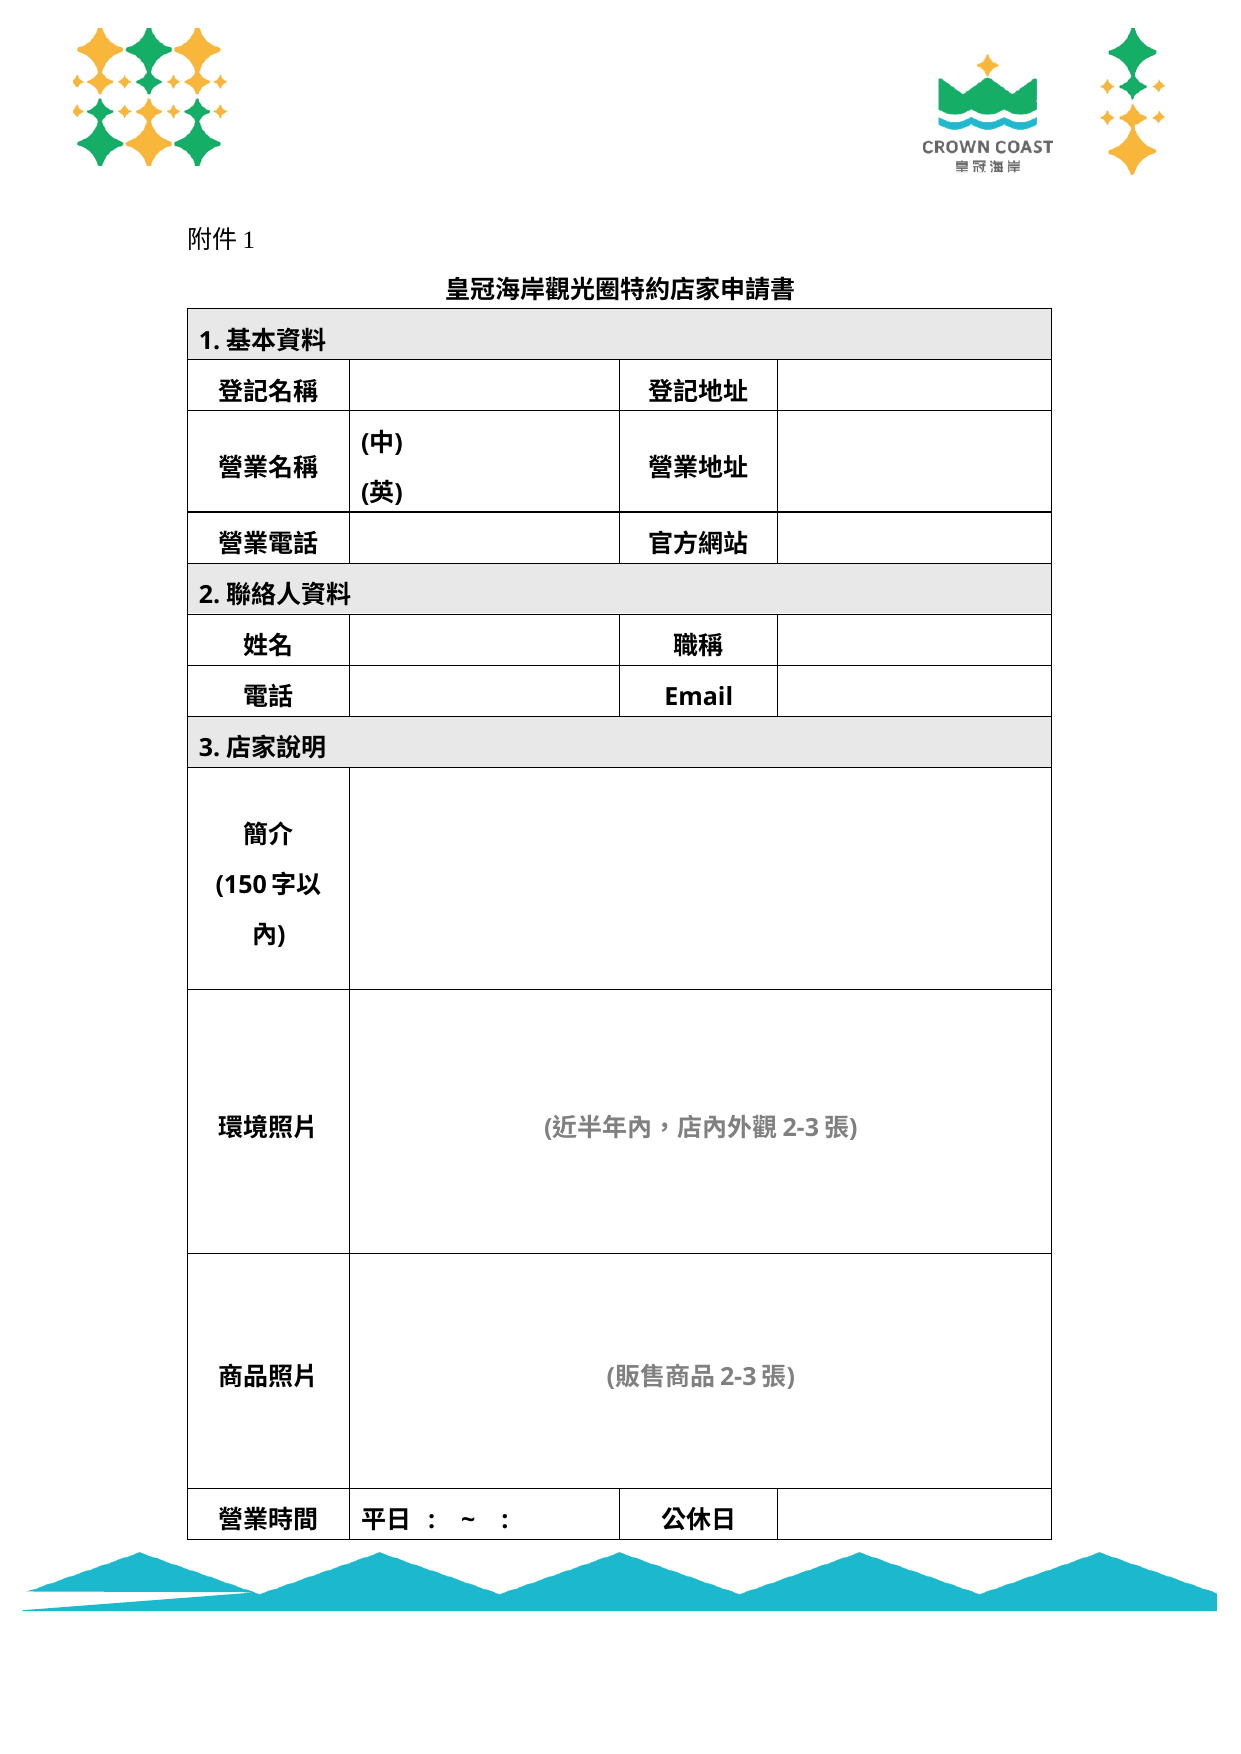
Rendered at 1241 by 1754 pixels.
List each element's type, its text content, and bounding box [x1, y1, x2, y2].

table_cell [778, 411, 1051, 511]
table_cell Email [620, 666, 777, 716]
table_cell 3. 店家說明 [188, 717, 1051, 767]
table_cell (近半年內，店內外觀2-3張) [350, 990, 1051, 1253]
table_cell (中) (英) [350, 411, 619, 511]
table_cell 營業時間 [188, 1489, 349, 1539]
text 附件1 [187, 166, 1053, 258]
table_header 1. 基本資料 [188, 309, 1051, 359]
table_cell 環境照片 [188, 990, 349, 1253]
table_cell [778, 666, 1051, 716]
table_cell [778, 513, 1051, 562]
table_cell [778, 615, 1051, 664]
table_cell (販售商品2-3張) [350, 1254, 1051, 1488]
table_cell [350, 513, 619, 562]
table_cell 職稱 [620, 615, 777, 664]
table_cell 平日 : ~ : [350, 1489, 619, 1539]
table_cell 商品照片 [188, 1254, 349, 1488]
table_cell 簡介 (150字以內) [188, 768, 349, 989]
text 皇冠海岸觀光圈特約店家申請書 [187, 258, 1053, 308]
table_cell 2. 聯絡人資料 [188, 564, 1051, 613]
table_cell 營業電話 [188, 513, 349, 562]
table_cell 營業地址 [620, 411, 777, 511]
table_cell 公休日 [620, 1489, 777, 1539]
table_cell [350, 615, 619, 664]
table_cell [778, 1489, 1051, 1539]
table_cell [350, 666, 619, 716]
table_cell [778, 360, 1051, 410]
table_cell 姓名 [188, 615, 349, 664]
table_cell 電話 [188, 666, 349, 716]
table_cell 營業名稱 [188, 411, 349, 511]
table_cell 登記名稱 [188, 360, 349, 410]
table_cell 登記地址 [620, 360, 777, 410]
table_cell [350, 360, 619, 410]
table_cell 官方網站 [620, 513, 777, 562]
table_cell [350, 768, 1051, 989]
